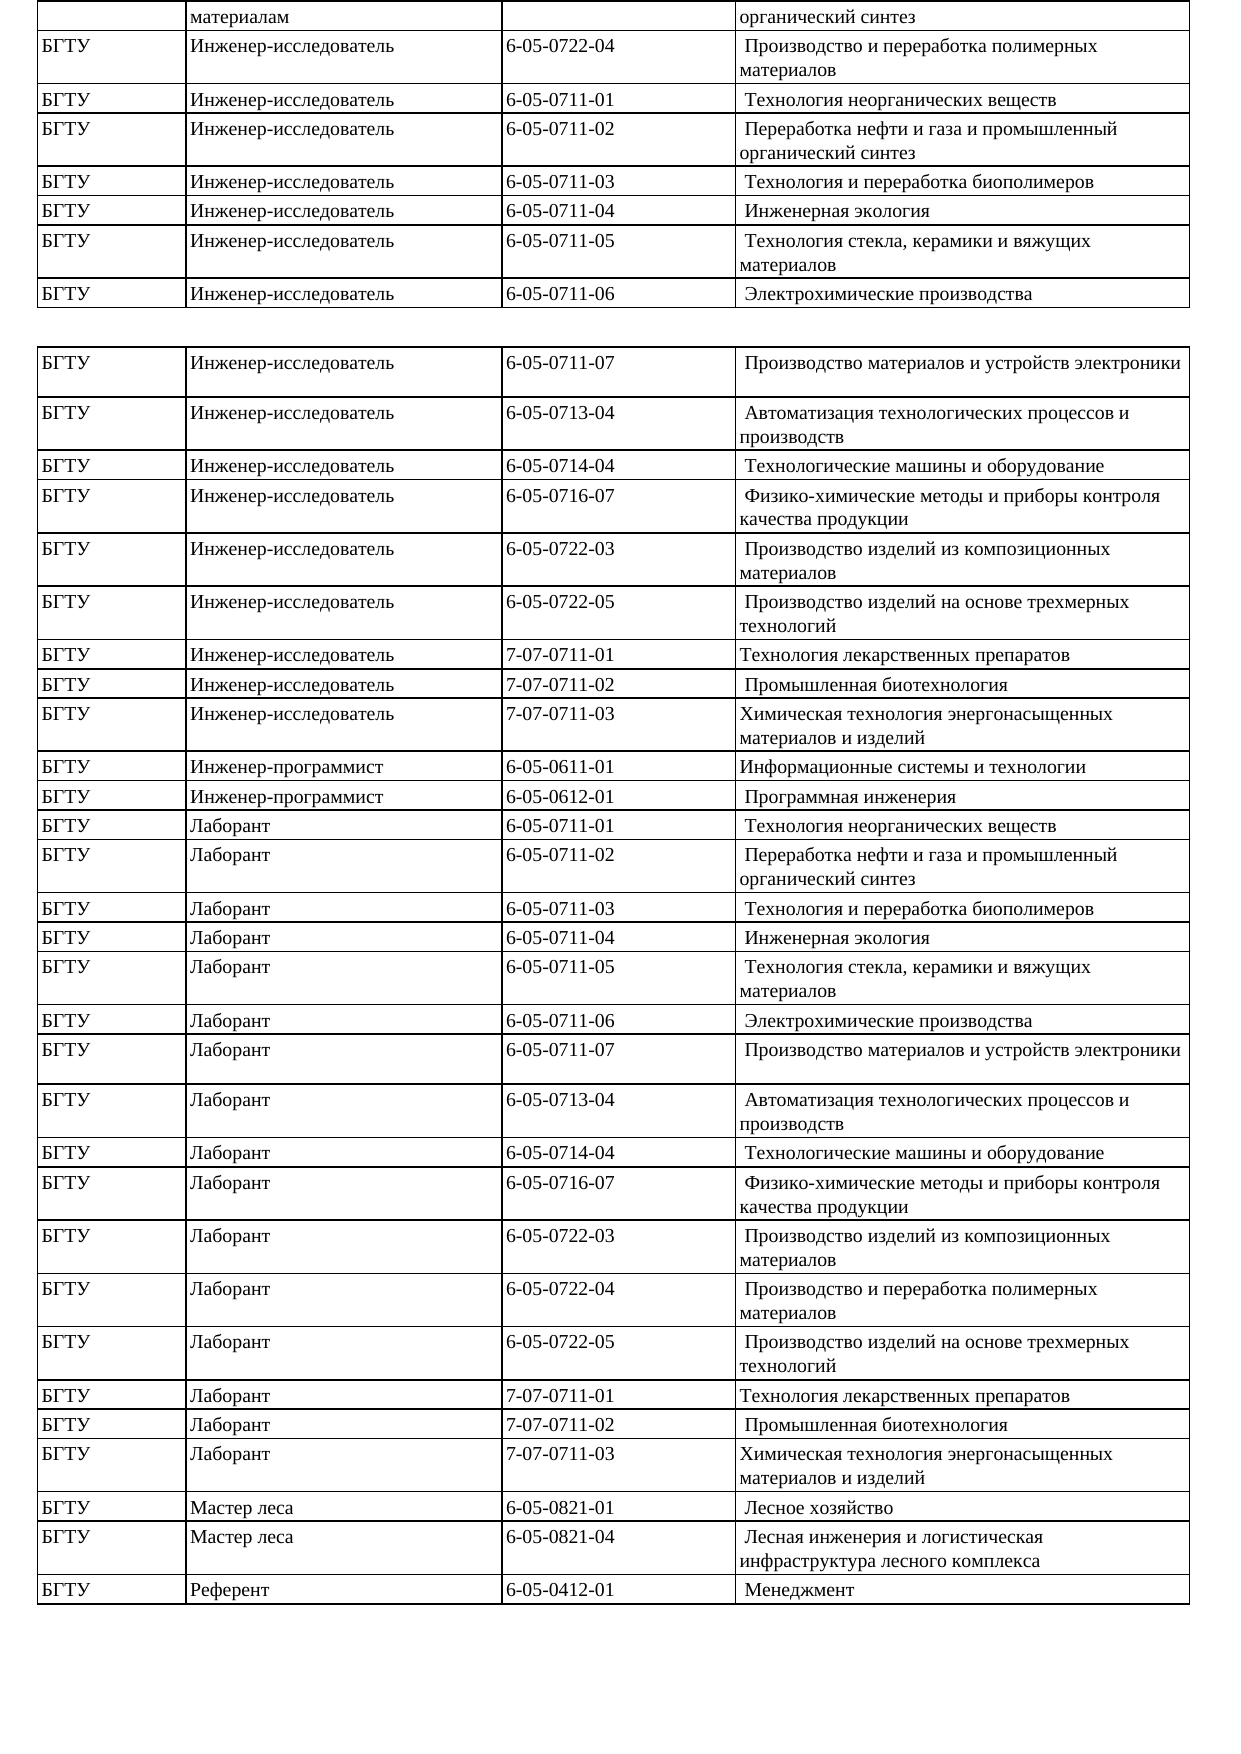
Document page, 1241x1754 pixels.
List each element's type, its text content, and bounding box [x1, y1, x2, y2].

table_cell Инженер-исследователь [187, 451, 501, 479]
table_cell Инженер-исследователь [187, 167, 501, 195]
table_cell Лаборант [187, 1085, 501, 1137]
table_cell БГТУ [38, 1575, 185, 1603]
table_cell БГТУ [38, 114, 185, 165]
table_cell Инженер-программист [187, 781, 501, 809]
table_cell Технология лекарственных препаратов [736, 1381, 1189, 1408]
table_cell 6-05-0711-06 [503, 1005, 735, 1033]
table_cell 6-05-0711-05 [503, 952, 735, 1004]
table_cell БГТУ [38, 1410, 185, 1438]
table_cell Инженер-исследователь [187, 534, 501, 585]
table_cell 6-05-0711-02 [503, 840, 735, 892]
table_cell Производство изделий из композиционных материалов [736, 1221, 1189, 1272]
table_cell Производство и переработка полимерных материалов [736, 31, 1189, 83]
table_cell 7-07-0711-03 [503, 699, 735, 750]
table_cell [38, 2, 185, 29]
table_cell 6-05-0714-04 [503, 451, 735, 479]
table_cell Лаборант [187, 1035, 501, 1083]
table_cell Лаборант [187, 1327, 501, 1379]
table_cell Производство изделий на основе трехмерных технологий [736, 587, 1189, 638]
table_header 6-05-0711-07 [503, 348, 735, 396]
table_cell Лаборант [187, 811, 501, 838]
table_cell БГТУ [38, 1522, 185, 1573]
table_cell БГТУ [38, 811, 185, 838]
table_cell БГТУ [38, 670, 185, 697]
table_cell Инженер-исследователь [187, 114, 501, 165]
table_cell БГТУ [38, 451, 185, 479]
table_cell Менеджмент [736, 1575, 1189, 1603]
table_cell Переработка нефти и газа и промышленный органический синтез [736, 114, 1189, 165]
table_cell БГТУ [38, 1439, 185, 1491]
table_cell 6-05-0711-03 [503, 167, 735, 195]
table_cell БГТУ [38, 1221, 185, 1272]
table_cell 6-05-0711-03 [503, 893, 735, 921]
table_cell Физико-химические методы и приборы контроля качества продукции [736, 1168, 1189, 1219]
table_cell Инженер-исследователь [187, 699, 501, 750]
table_cell 6-05-0713-04 [503, 1085, 735, 1137]
table_cell Лаборант [187, 923, 501, 951]
table_cell Инженер-исследователь [187, 398, 501, 449]
table_cell 6-05-0711-04 [503, 196, 735, 224]
table_cell БГТУ [38, 226, 185, 277]
table_cell Производство материалов и устройств электроники [736, 1035, 1189, 1083]
table_cell БГТУ [38, 1274, 185, 1326]
table_cell БГТУ [38, 699, 185, 750]
table_cell Технологические машины и оборудование [736, 451, 1189, 479]
table_cell Технология стекла, керамики и вяжущих материалов [736, 226, 1189, 277]
table_cell Инженерная экология [736, 196, 1189, 224]
table_cell 6-05-0711-02 [503, 114, 735, 165]
table_cell 6-05-0722-03 [503, 534, 735, 585]
table_cell Лаборант [187, 1439, 501, 1491]
table_cell Лаборант [187, 1168, 501, 1219]
table_cell 6-05-0722-04 [503, 31, 735, 83]
table_cell Лаборант [187, 1381, 501, 1408]
table_cell БГТУ [38, 587, 185, 638]
table_cell Лесное хозяйство [736, 1492, 1189, 1520]
table_header Производство материалов и устройств электроники [736, 348, 1189, 396]
table_cell Технология стекла, керамики и вяжущих материалов [736, 952, 1189, 1004]
table_cell 6-05-0821-04 [503, 1522, 735, 1573]
table_cell Лесная инженерия и логистическая инфраструктура лесного комплекса [736, 1522, 1189, 1573]
table_cell 6-05-0711-01 [503, 84, 735, 112]
table_cell Инженер-исследователь [187, 640, 501, 668]
table_cell БГТУ [38, 752, 185, 780]
table_cell Производство изделий из композиционных материалов [736, 534, 1189, 585]
table_cell органический синтез [736, 2, 1189, 29]
table_cell Промышленная биотехнология [736, 670, 1189, 697]
table_cell 6-05-0711-06 [503, 279, 735, 307]
table_cell БГТУ [38, 534, 185, 585]
table_cell 7-07-0711-02 [503, 1410, 735, 1438]
table_cell Инженер-исследователь [187, 279, 501, 307]
table_cell БГТУ [38, 84, 185, 112]
table_cell Инженер-исследователь [187, 480, 501, 532]
table_cell Лаборант [187, 1221, 501, 1272]
table_cell 6-05-0714-04 [503, 1138, 735, 1166]
table_cell Лаборант [187, 1410, 501, 1438]
table_cell материалам [187, 2, 501, 29]
table_cell Технология и переработка биополимеров [736, 167, 1189, 195]
table_cell Автоматизация технологических процессов и производств [736, 1085, 1189, 1137]
table_cell БГТУ [38, 640, 185, 668]
table_cell БГТУ [38, 840, 185, 892]
table_cell 6-05-0412-01 [503, 1575, 735, 1603]
table_cell Программная инженерия [736, 781, 1189, 809]
table_cell Электрохимические производства [736, 1005, 1189, 1033]
table_cell БГТУ [38, 893, 185, 921]
table_cell Инженер-исследователь [187, 84, 501, 112]
table_cell Мастер леса [187, 1522, 501, 1573]
table_cell БГТУ [38, 923, 185, 951]
table_cell Лаборант [187, 1138, 501, 1166]
table_header БГТУ [38, 348, 185, 396]
table_cell БГТУ [38, 1168, 185, 1219]
table_cell Технология лекарственных препаратов [736, 640, 1189, 668]
table_cell Электрохимические производства [736, 279, 1189, 307]
table_cell Химическая технология энергонасыщенных материалов и изделий [736, 1439, 1189, 1491]
table_cell 6-05-0716-07 [503, 1168, 735, 1219]
table_cell БГТУ [38, 31, 185, 83]
table_cell 6-05-0711-01 [503, 811, 735, 838]
table_cell БГТУ [38, 398, 185, 449]
table_cell 6-05-0711-04 [503, 923, 735, 951]
table_cell 6-05-0722-05 [503, 587, 735, 638]
table_cell 6-05-0713-04 [503, 398, 735, 449]
table_cell 7-07-0711-02 [503, 670, 735, 697]
table_cell БГТУ [38, 1327, 185, 1379]
table_cell БГТУ [38, 196, 185, 224]
table_cell БГТУ [38, 1492, 185, 1520]
table_cell 6-05-0722-05 [503, 1327, 735, 1379]
table_cell БГТУ [38, 279, 185, 307]
table_cell БГТУ [38, 1138, 185, 1166]
table_cell Технологические машины и оборудование [736, 1138, 1189, 1166]
table_cell [503, 2, 735, 29]
table_cell Производство изделий на основе трехмерных технологий [736, 1327, 1189, 1379]
table_cell Информационные системы и технологии [736, 752, 1189, 780]
table_cell 6-05-0821-01 [503, 1492, 735, 1520]
table_cell Автоматизация технологических процессов и производств [736, 398, 1189, 449]
table_cell 6-05-0711-05 [503, 226, 735, 277]
table_cell БГТУ [38, 1085, 185, 1137]
table_cell Инженер-исследователь [187, 196, 501, 224]
table_cell 6-05-0611-01 [503, 752, 735, 780]
table_cell Технология неорганических веществ [736, 84, 1189, 112]
table_cell БГТУ [38, 781, 185, 809]
table_cell Химическая технология энергонасыщенных материалов и изделий [736, 699, 1189, 750]
table_cell Инженер-исследователь [187, 31, 501, 83]
table_cell 7-07-0711-01 [503, 640, 735, 668]
table_cell БГТУ [38, 1035, 185, 1083]
table_cell 6-05-0711-07 [503, 1035, 735, 1083]
table_cell 7-07-0711-03 [503, 1439, 735, 1491]
table_cell Инженер-исследователь [187, 670, 501, 697]
table_cell Лаборант [187, 1005, 501, 1033]
table_cell Переработка нефти и газа и промышленный органический синтез [736, 840, 1189, 892]
table_cell 7-07-0711-01 [503, 1381, 735, 1408]
table_cell Инженер-исследователь [187, 587, 501, 638]
table_cell БГТУ [38, 952, 185, 1004]
table_cell Референт [187, 1575, 501, 1603]
table_cell Лаборант [187, 893, 501, 921]
table_cell Промышленная биотехнология [736, 1410, 1189, 1438]
table_cell Физико-химические методы и приборы контроля качества продукции [736, 480, 1189, 532]
table_cell Производство и переработка полимерных материалов [736, 1274, 1189, 1326]
table_cell БГТУ [38, 480, 185, 532]
table_cell Технология и переработка биополимеров [736, 893, 1189, 921]
table_cell Лаборант [187, 1274, 501, 1326]
table_cell Лаборант [187, 840, 501, 892]
table_cell БГТУ [38, 1005, 185, 1033]
table_cell Инженер-программист [187, 752, 501, 780]
table_cell БГТУ [38, 1381, 185, 1408]
table_cell Мастер леса [187, 1492, 501, 1520]
table_cell Лаборант [187, 952, 501, 1004]
table_cell Инженер-исследователь [187, 226, 501, 277]
table_cell Технология неорганических веществ [736, 811, 1189, 838]
table_cell 6-05-0722-04 [503, 1274, 735, 1326]
table_cell БГТУ [38, 167, 185, 195]
table_cell 6-05-0612-01 [503, 781, 735, 809]
table_cell Инженерная экология [736, 923, 1189, 951]
table_cell 6-05-0722-03 [503, 1221, 735, 1272]
table_header Инженер-исследователь [187, 348, 501, 396]
table_cell 6-05-0716-07 [503, 480, 735, 532]
